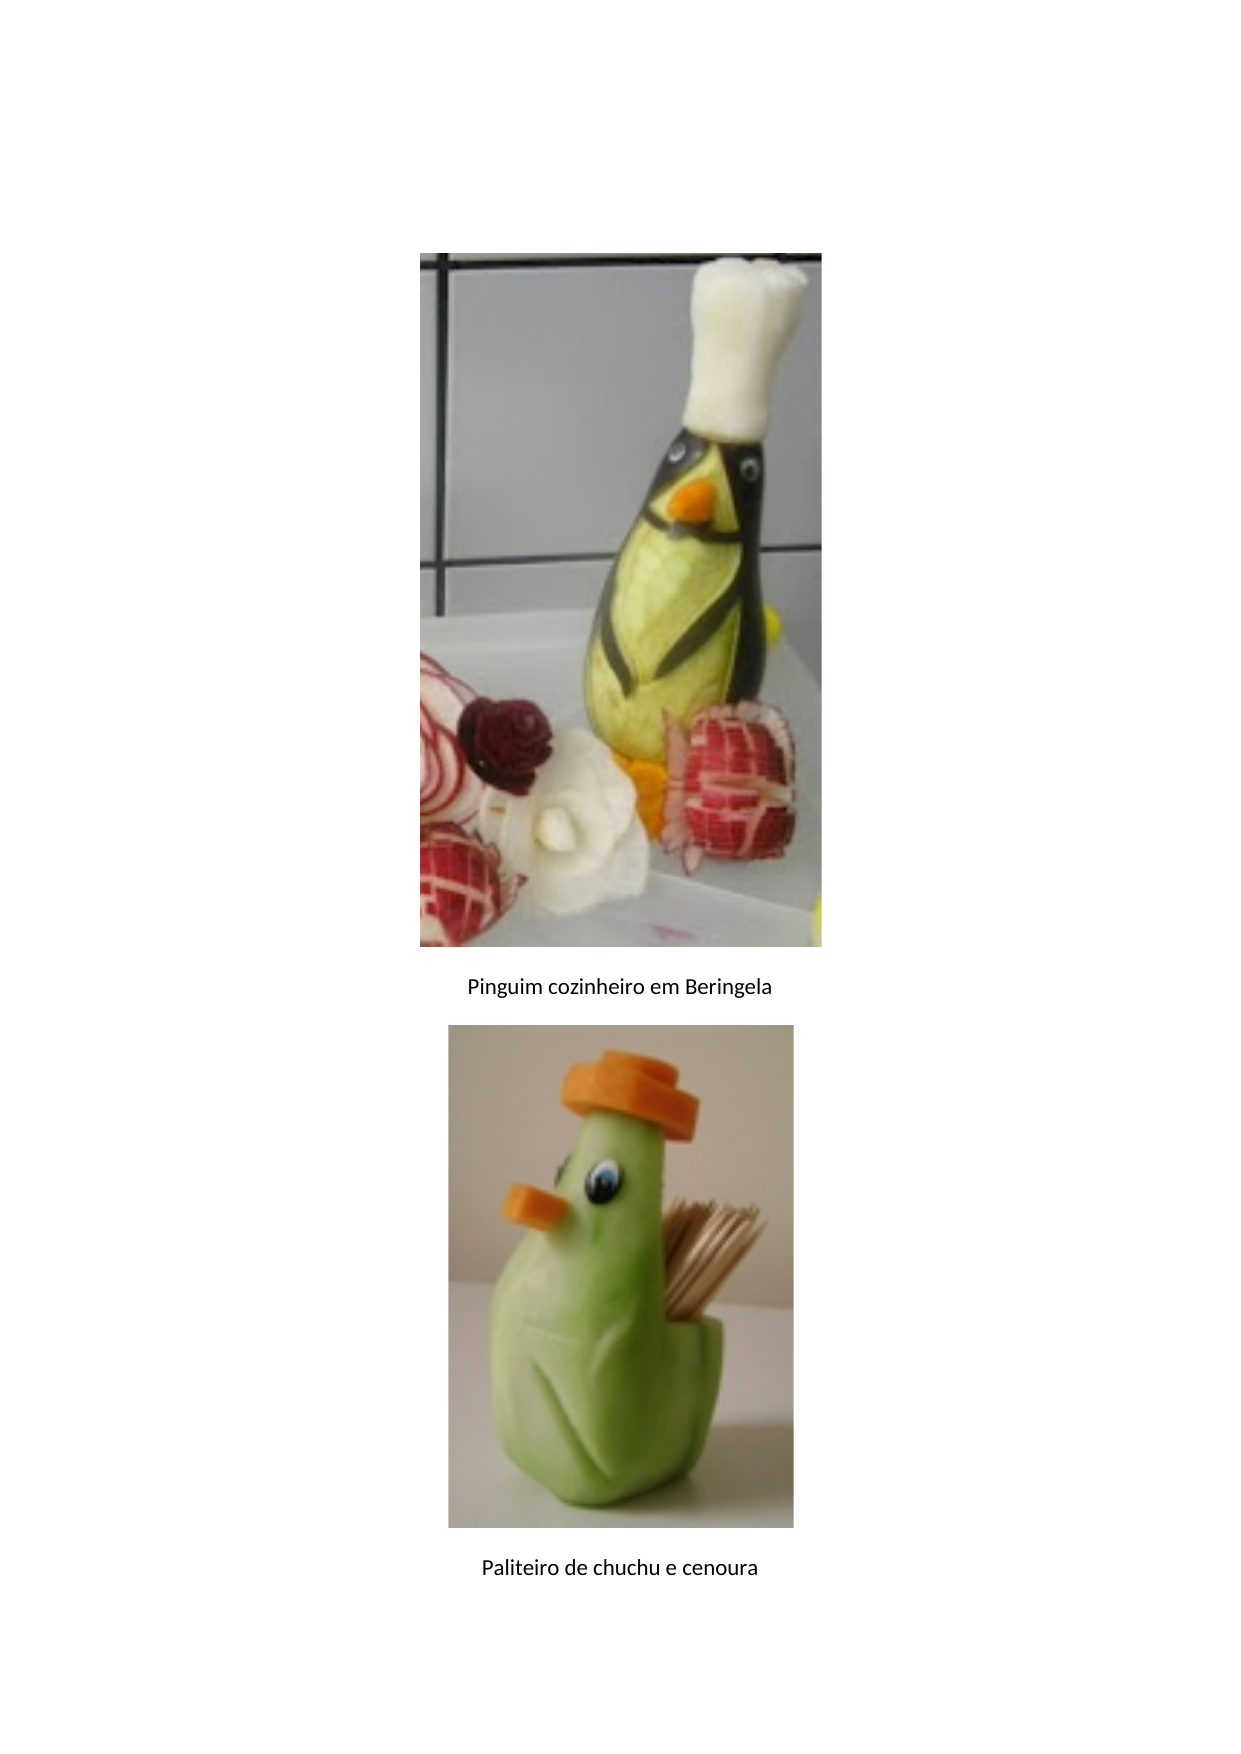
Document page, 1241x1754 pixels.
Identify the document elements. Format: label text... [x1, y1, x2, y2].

picture [448, 1025, 794, 1528]
picture [420, 253, 822, 947]
text Paliteiro de chuchu e cenoura [177, 1553, 1063, 1581]
text Pinguim cozinheiro em Beringela [177, 972, 1063, 1000]
